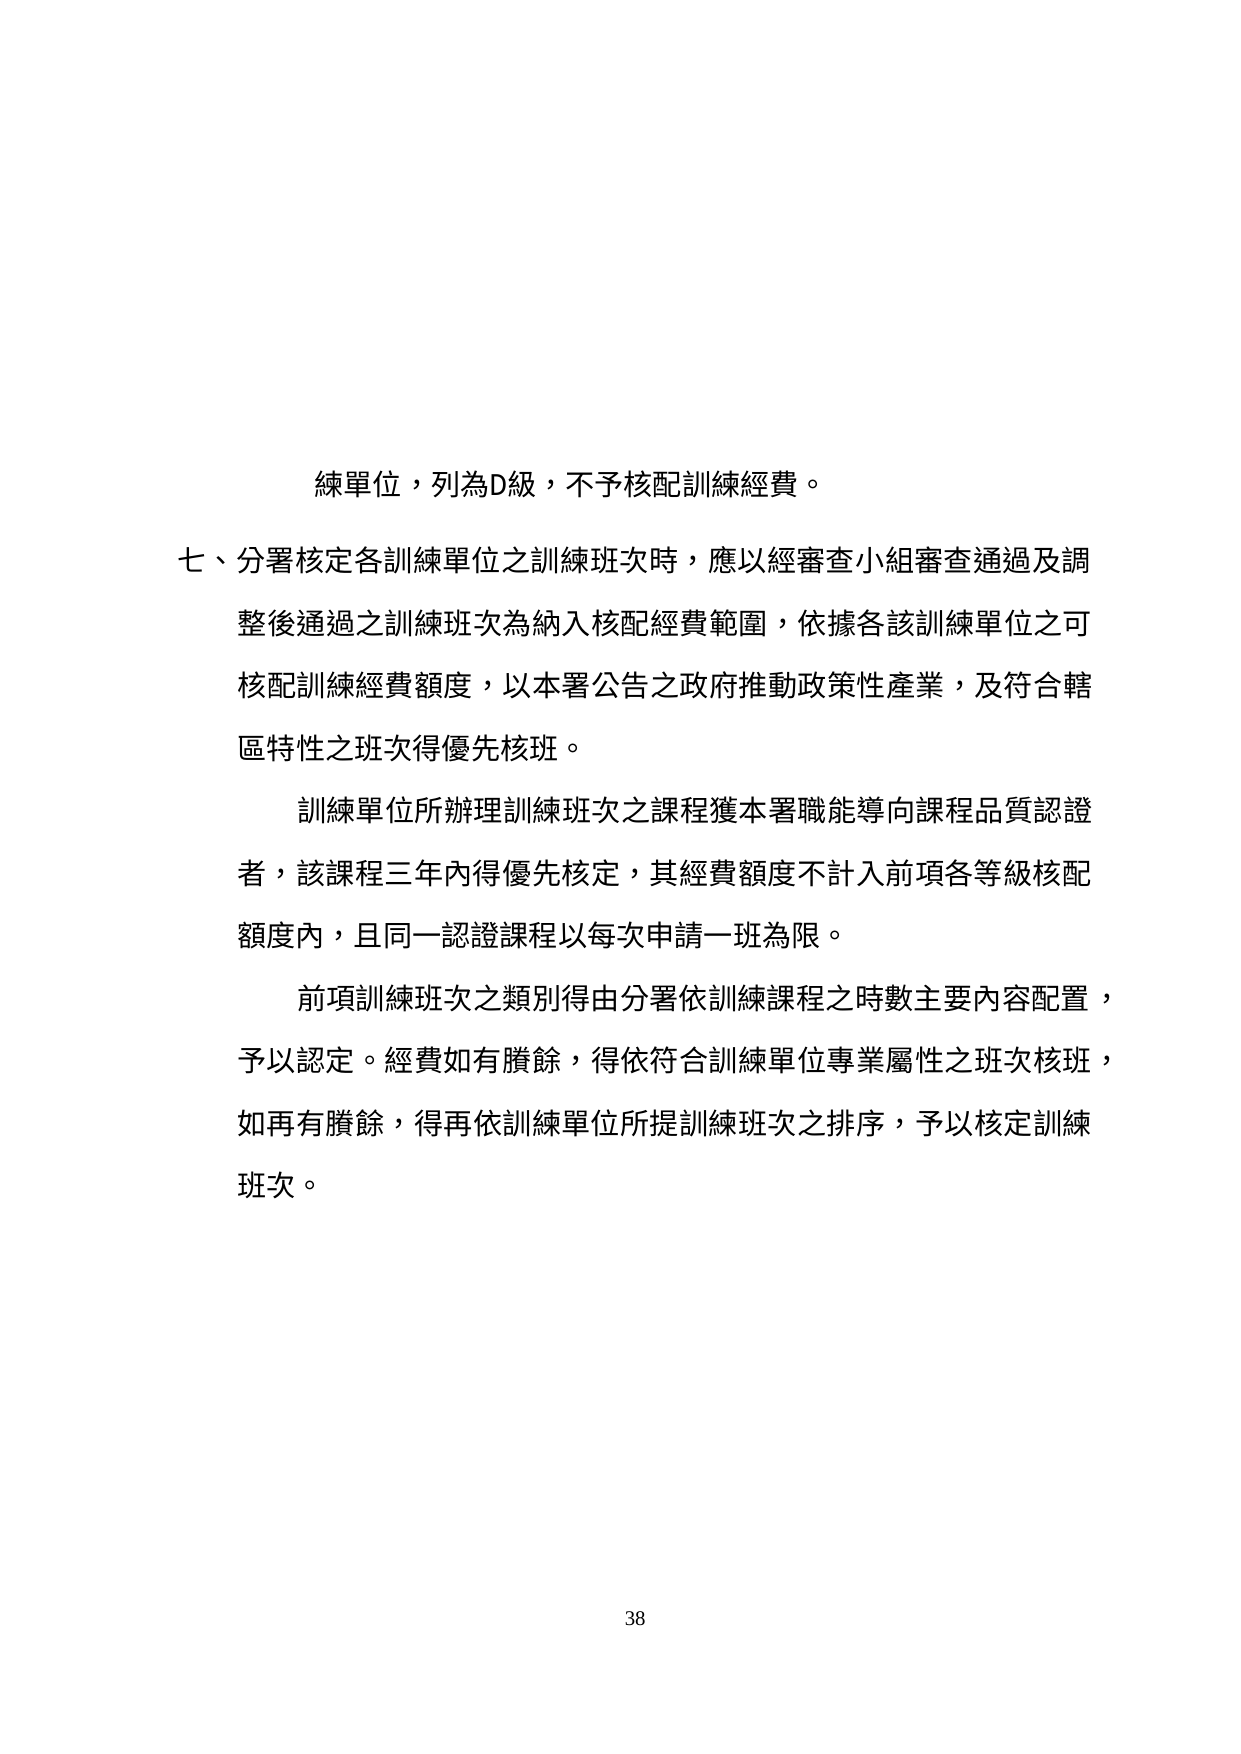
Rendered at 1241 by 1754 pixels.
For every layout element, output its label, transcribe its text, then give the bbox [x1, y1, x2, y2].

text 七、分署核定各訓練單位之訓練班次時，應以經審查小組審查通過及調整後通過之訓練班次為納入核配經費範圍，依據各該訓練單位之可核配訓練經費額度，以本署公告之政府推動政策性產業，及符合轄區特性之班次得優先核班。 [177, 517, 1092, 767]
text 訓練單位所辦理訓練班次之課程獲本署職能導向課程品質認證者，該課程三年內得優先核定，其經費額度不計入前項各等級核配額度內，且同一認證課程以每次申請一班為限。 [237, 767, 1092, 955]
text 練單位，列為D級，不予核配訓練經費。 [224, 441, 1092, 504]
text 前項訓練班次之類別得由分署依訓練課程之時數主要內容配置，予以認定。經費如有賸餘，得依符合訓練單位專業屬性之班次核班，如再有賸餘，得再依訓練單位所提訓練班次之排序，予以核定訓練班次。 [237, 955, 1092, 1205]
